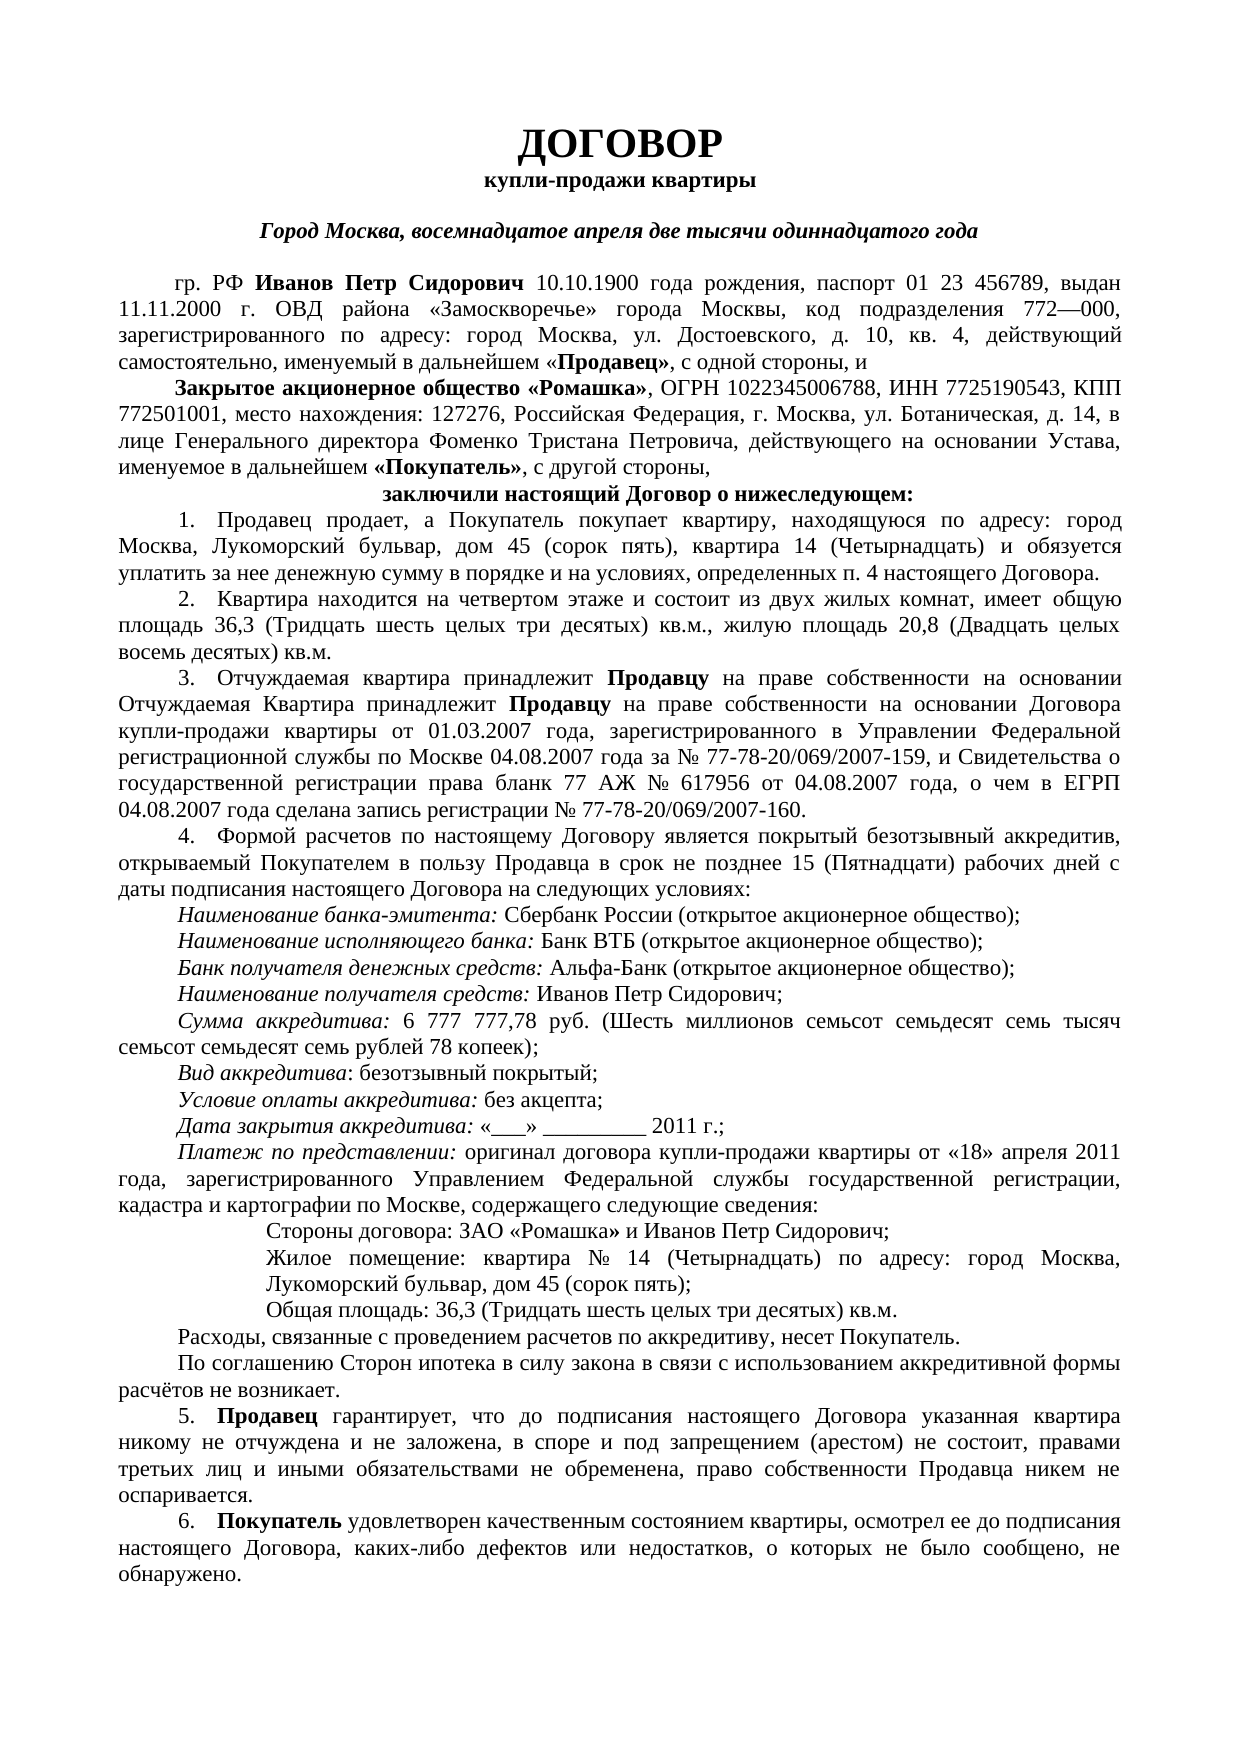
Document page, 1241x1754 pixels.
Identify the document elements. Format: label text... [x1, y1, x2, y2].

text Общая площадь: 36,3 (Тридцать шесть целых три десятых) кв.м. [266, 1297, 1122, 1323]
text Закрытое акционерное общество «Ромашка», ОГРН 1022345006788, ИНН 7725190543, КПП 772501001, место нахождения: 127276, Российская Федерация, г. Москва, ул. Ботаническая, д. 14, в лице Генерального директора Фоменко Тристана Петровича, действующего на основании Устава, именуемое в дальнейшем «Покупатель», с другой стороны, [118, 374, 1122, 479]
text Наименование банка-эмитента: Сбербанк России (открытое акционерное общество); [118, 901, 1122, 928]
text гр. РФ Иванов Петр Сидорович 10.10.1900 года рождения, паспорт 01 23 456789, выдан 11.11.2000 г. ОВД района «Замоскворечье» города Москвы, код подразделения 772—000, зарегистрированного по адресу: город Москва, ул. Достоевского, д. 10, кв. 4, действующий самостоятельно, именуемый в дальнейшем «Продавец», с одной стороны, и [118, 269, 1122, 374]
text Сумма аккредитива: 6 777 777,78 руб. (Шесть миллионов семьсот семьдесят семь тысяч семьсот семьдесят семь рублей 78 копеек); [118, 1007, 1122, 1059]
text Условие оплаты аккредитива: без акцепта; [118, 1086, 1122, 1112]
text Наименование получателя средств: Иванов Петр Сидорович; [118, 980, 1122, 1007]
text Стороны договора: ЗАО «Ромашка» и Иванов Петр Сидорович; [266, 1217, 1122, 1244]
text заключили настоящий Договор о нижеследующем: [118, 479, 1122, 506]
text Платеж по представлении: оригинал договора купли-продажи квартиры от «18» апреля 2011 года, зарегистрированного Управлением Федеральной службы государственной регистрации, кадастра и картографии по Москве, содержащего следующие сведения: [118, 1138, 1122, 1217]
text Вид аккредитива: безотзывный покрытый; [118, 1059, 1122, 1086]
list Продавец гарантирует, что до подписания настоящего Договора указанная квартира никому не отчуждена и не заложена, в споре и под запрещением (арестом) не состоит, правами третьих лиц и иными обязательствами не обременена, право собственности Продавца никем не оспаривается. [118, 1402, 1122, 1507]
text купли-продажи квартиры [118, 166, 1122, 192]
text Жилое помещение: квартира № 14 (Четырнадцать) по адресу: город Москва, Лукоморский бульвар, дом 45 (сорок пять); [266, 1244, 1122, 1297]
list Квартира находится на четвертом этаже и состоит из двух жилых комнат, имеет общую площадь 36,3 (Тридцать шесть целых три десятых) кв.м., жилую площадь 20,8 (Двадцать целых восемь десятых) кв.м. [118, 585, 1122, 664]
text Дата закрытия аккредитива: «___» _________ 2011 г.; [118, 1112, 1122, 1138]
list Формой расчетов по настоящему Договору является покрытый безотзывный аккредитив, открываемый Покупателем в пользу Продавца в срок не позднее 15 (Пятнадцати) рабочих дней с даты подписания настоящего Договора на следующих условиях: [118, 822, 1122, 901]
list Покупатель удовлетворен качественным состоянием квартиры, осмотрел ее до подписания настоящего Договора, каких-либо дефектов или недостатков, о которых не было сообщено, не обнаружено. [118, 1507, 1122, 1586]
text Город Москва, восемнадцатое апреля две тысячи одиннадцатого года [118, 217, 1122, 244]
list Продавец продает, а Покупатель покупает квартиру, находящуюся по адресу: город Москва, Лукоморский бульвар, дом 45 (сорок пять), квартира 14 (Четырнадцать) и обязуется уплатить за нее денежную сумму в порядке и на условиях, определенных п. 4 настоящего Договора. [118, 506, 1122, 585]
text Расходы, связанные с проведением расчетов по аккредитиву, несет Покупатель. [118, 1323, 1122, 1349]
text Наименование исполняющего банка: Банк ВТБ (открытое акционерное общество); [118, 928, 1122, 954]
text ДОГОВОР [118, 118, 1122, 166]
list Отчуждаемая квартира принадлежит Продавцу на праве собственности на основании Отчуждаемая Квартира принадлежит Продавцу на праве собственности на основании Договора купли-продажи квартиры от 01.03.2007 года, зарегистрированного в Управлении Федеральной регистрационной службы по Москве 04.08.2007 года за № 77-78-20/069/2007-159, и Свидетельства о государственной регистрации права бланк 77 АЖ № 617956 от 04.08.2007 года, о чем в ЕГРП 04.08.2007 года сделана запись регистрации № 77-78-20/069/2007-160. [118, 664, 1122, 822]
text Банк получателя денежных средств: Альфа-Банк (открытое акционерное общество); [118, 954, 1122, 980]
text По соглашению Сторон ипотека в силу закона в связи с использованием аккредитивной формы расчётов не возникает. [118, 1349, 1122, 1402]
